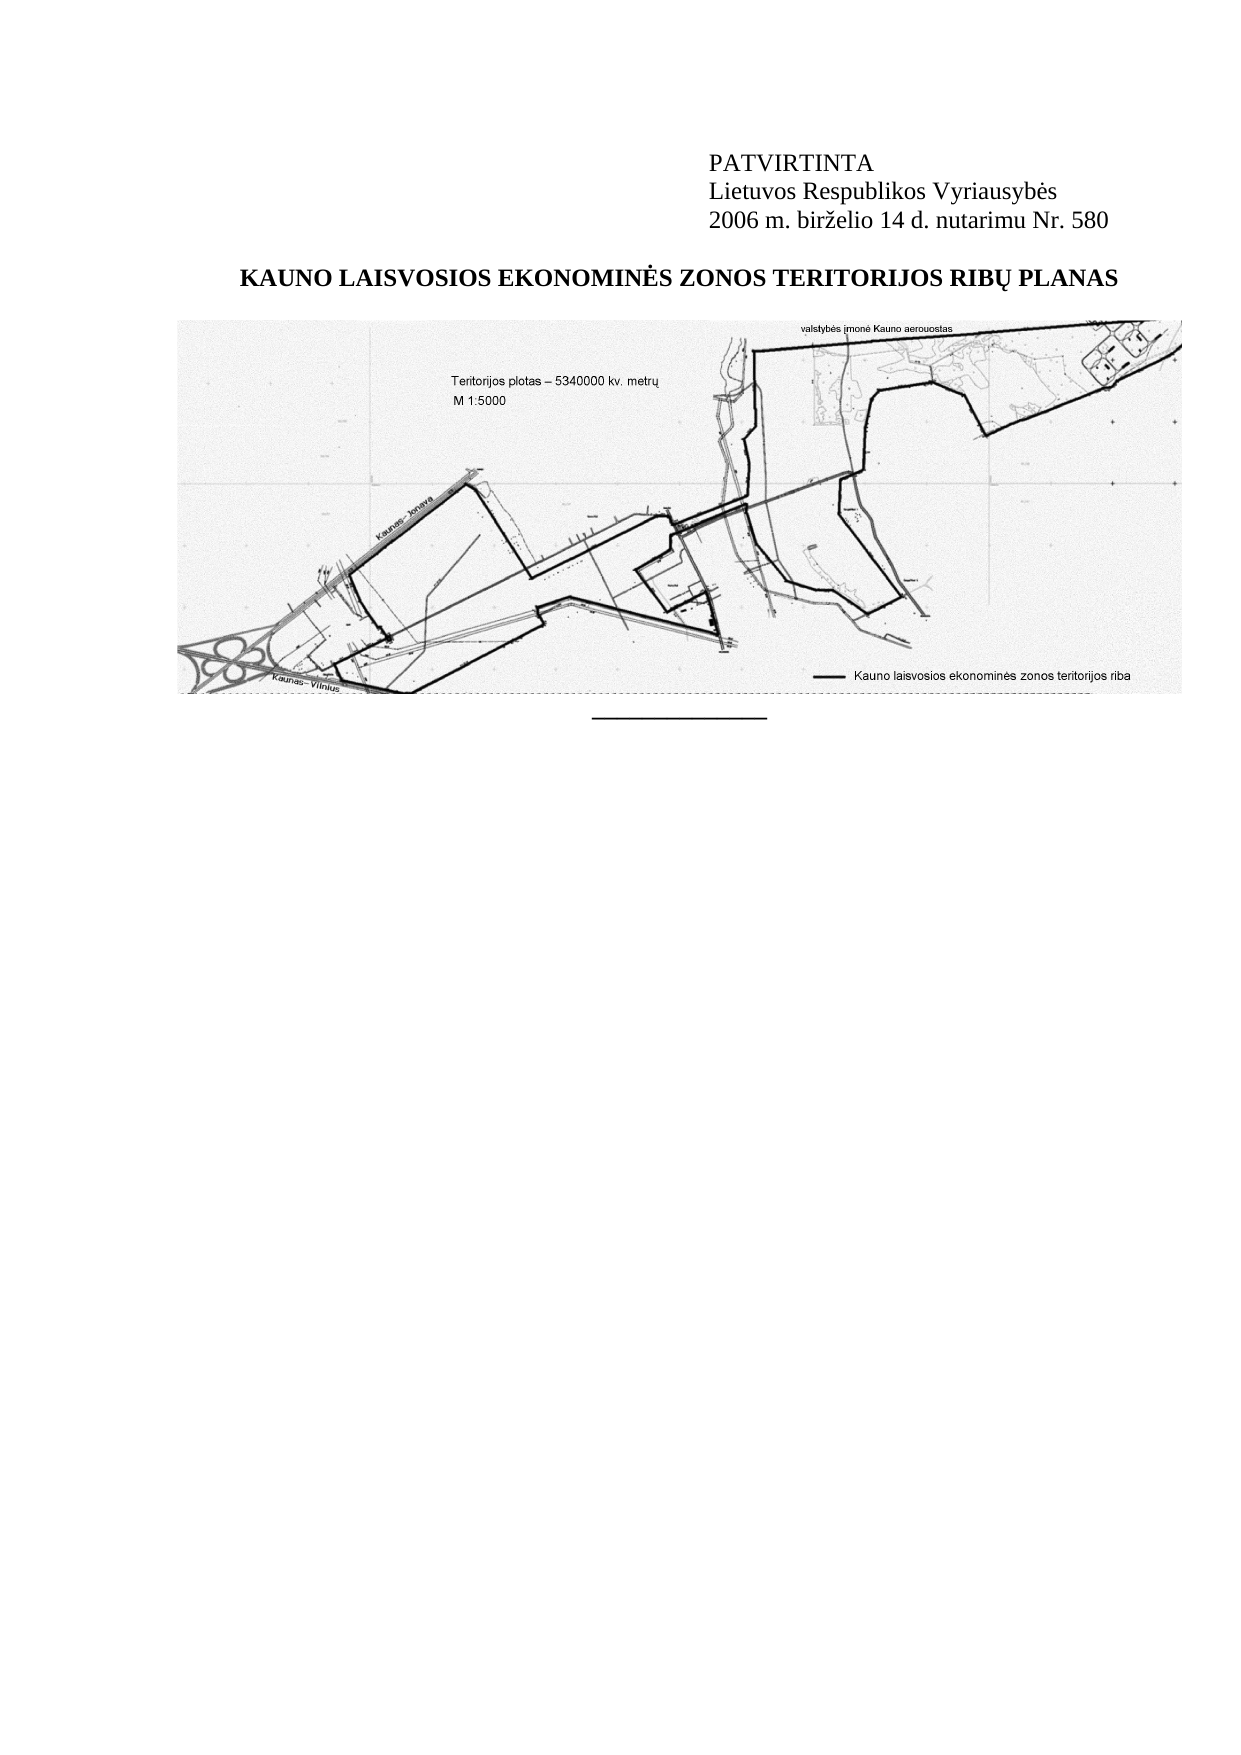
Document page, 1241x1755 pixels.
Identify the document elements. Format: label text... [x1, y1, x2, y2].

text ______________ [177, 694, 1181, 722]
text Patvirtinta [177, 148, 1181, 176]
text 2006 m. birželio 14 d. nutarimu Nr. 580 [177, 205, 1181, 234]
text Lietuvos Respublikos Vyriausybės [177, 176, 1181, 205]
text Kauno laisvosios ekonominės zonos teritorijos ribų planas [177, 263, 1181, 291]
